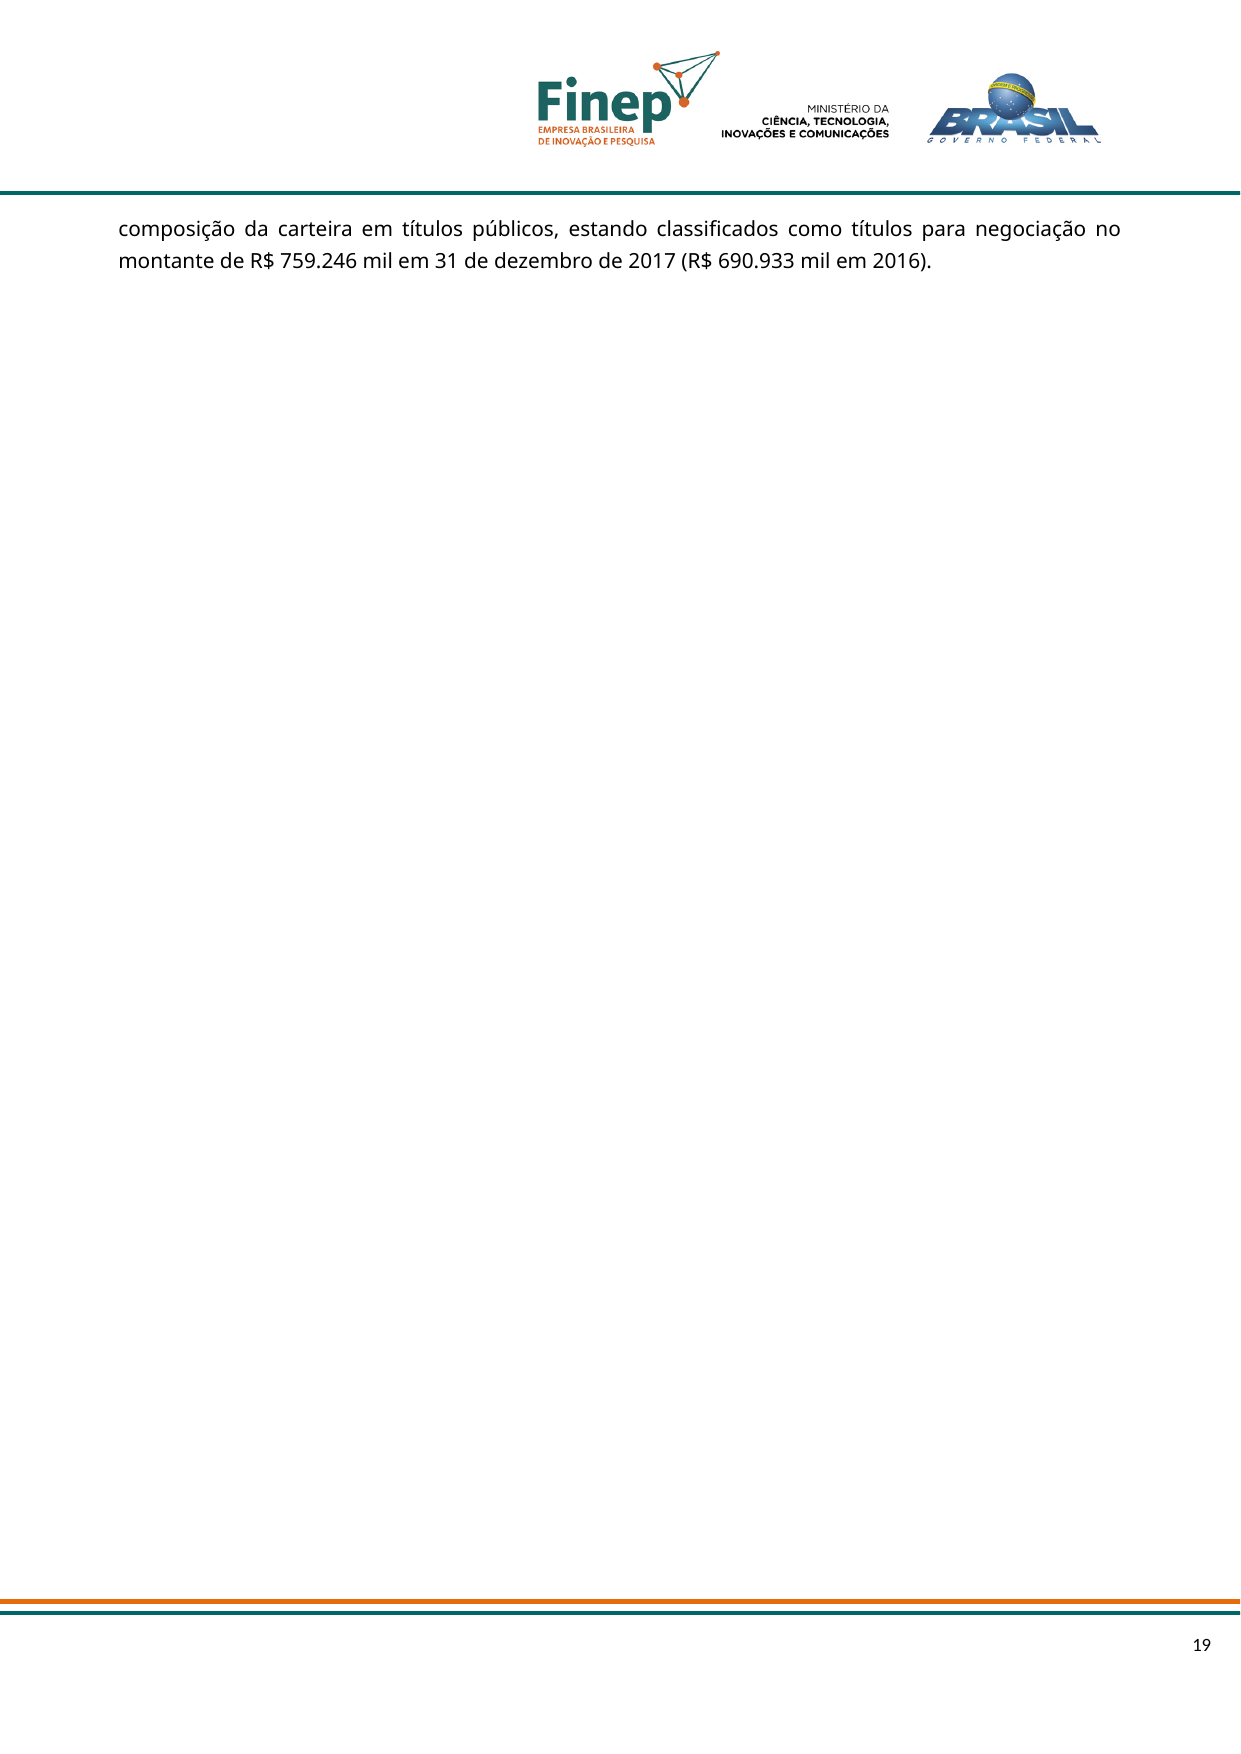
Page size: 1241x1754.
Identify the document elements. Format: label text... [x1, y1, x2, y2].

text composição da carteira em títulos públicos, estando classificados como títulos para negociação no montante de R$ 759.246 mil em 31 de dezembro de 2017 (R$ 690.933 mil em 2016). [118, 214, 1122, 275]
picture [516, 31, 1123, 166]
